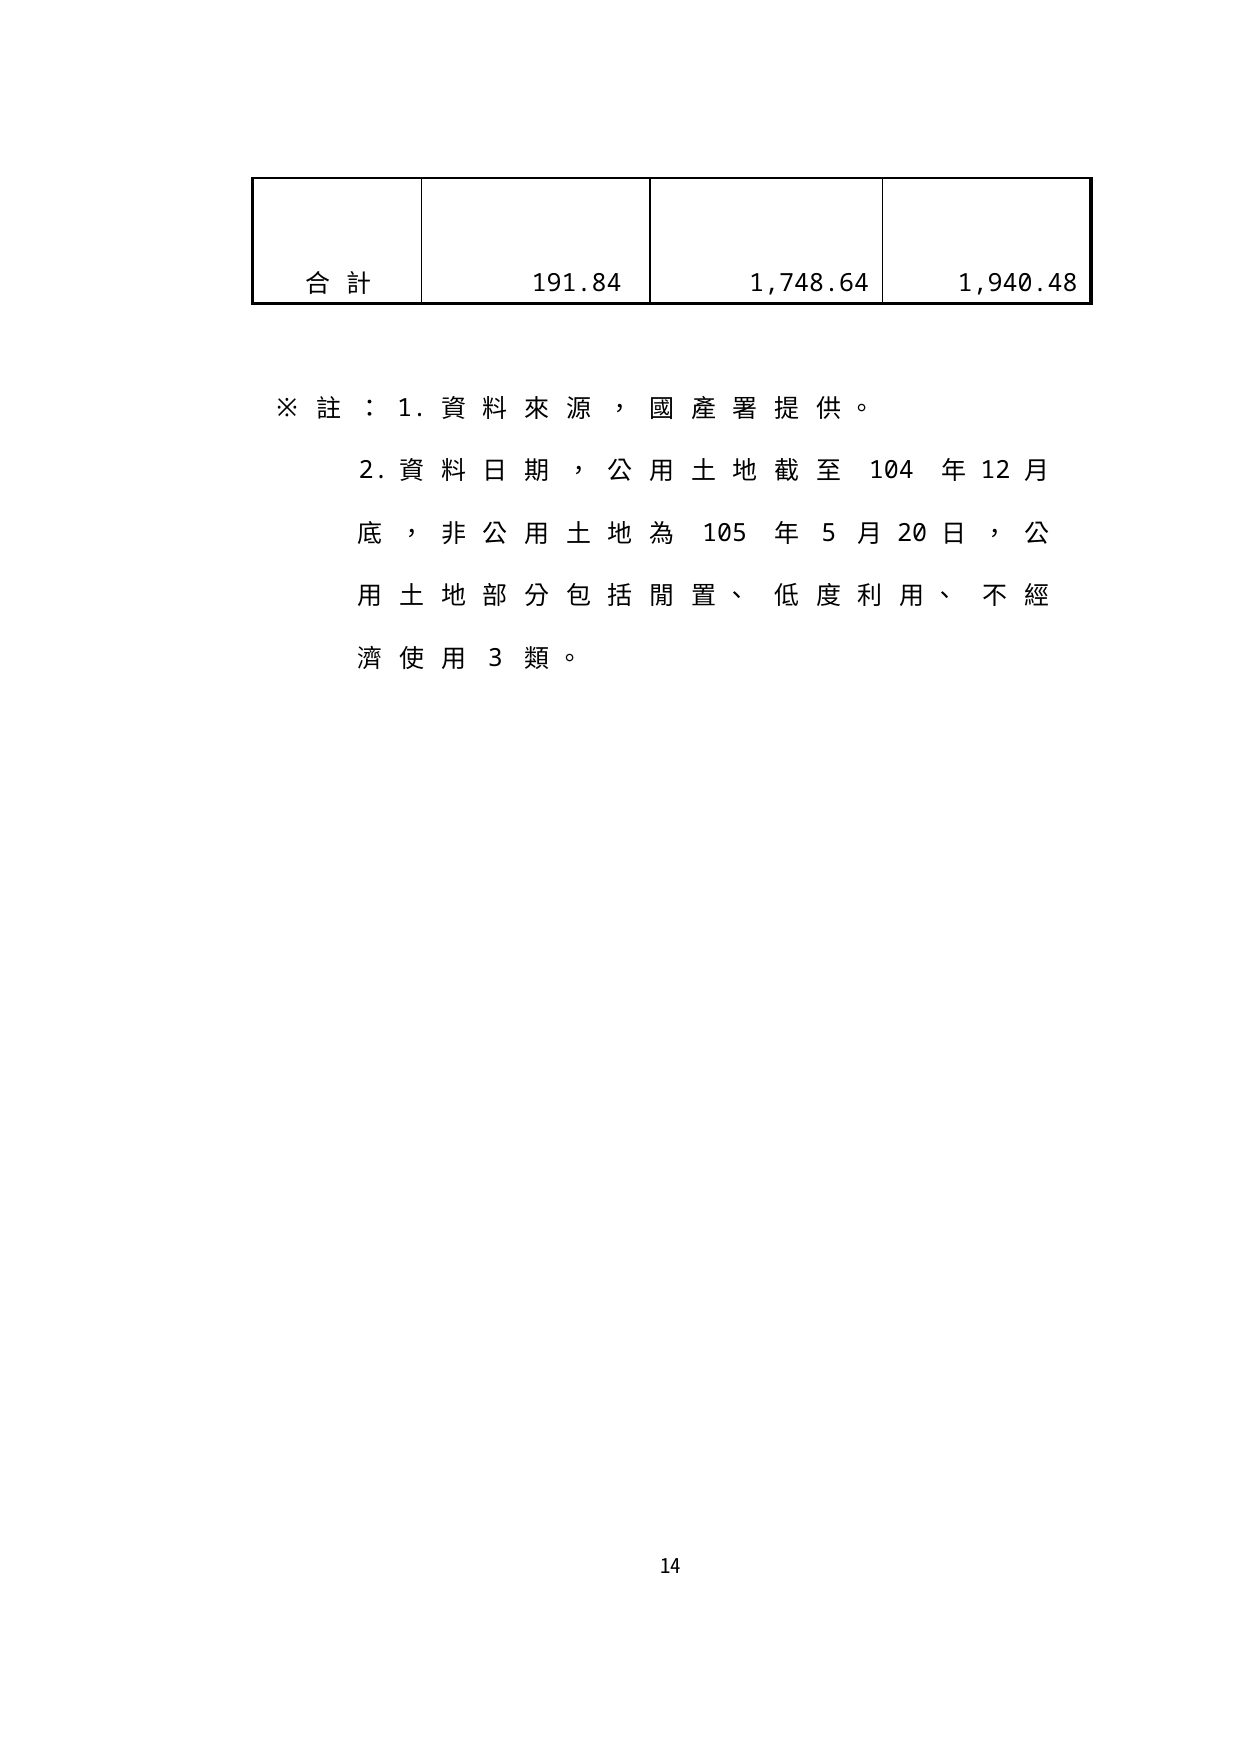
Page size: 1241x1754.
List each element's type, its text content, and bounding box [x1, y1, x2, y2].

table_cell 1,748.64 [651, 179, 882, 302]
text ※註：1.資料來源，國產署提供。 [183, 365, 1058, 427]
table_cell 合計 [254, 179, 421, 302]
text 2.資料日期，公用土地截至104年12月底，非公用土地為105年5月20日，公用土地部分包括閒置、低度利用、不經濟使用3類。 [232, 427, 1058, 677]
table_cell 1,940.48 [883, 179, 1089, 302]
table_cell 191.84 [422, 179, 649, 302]
